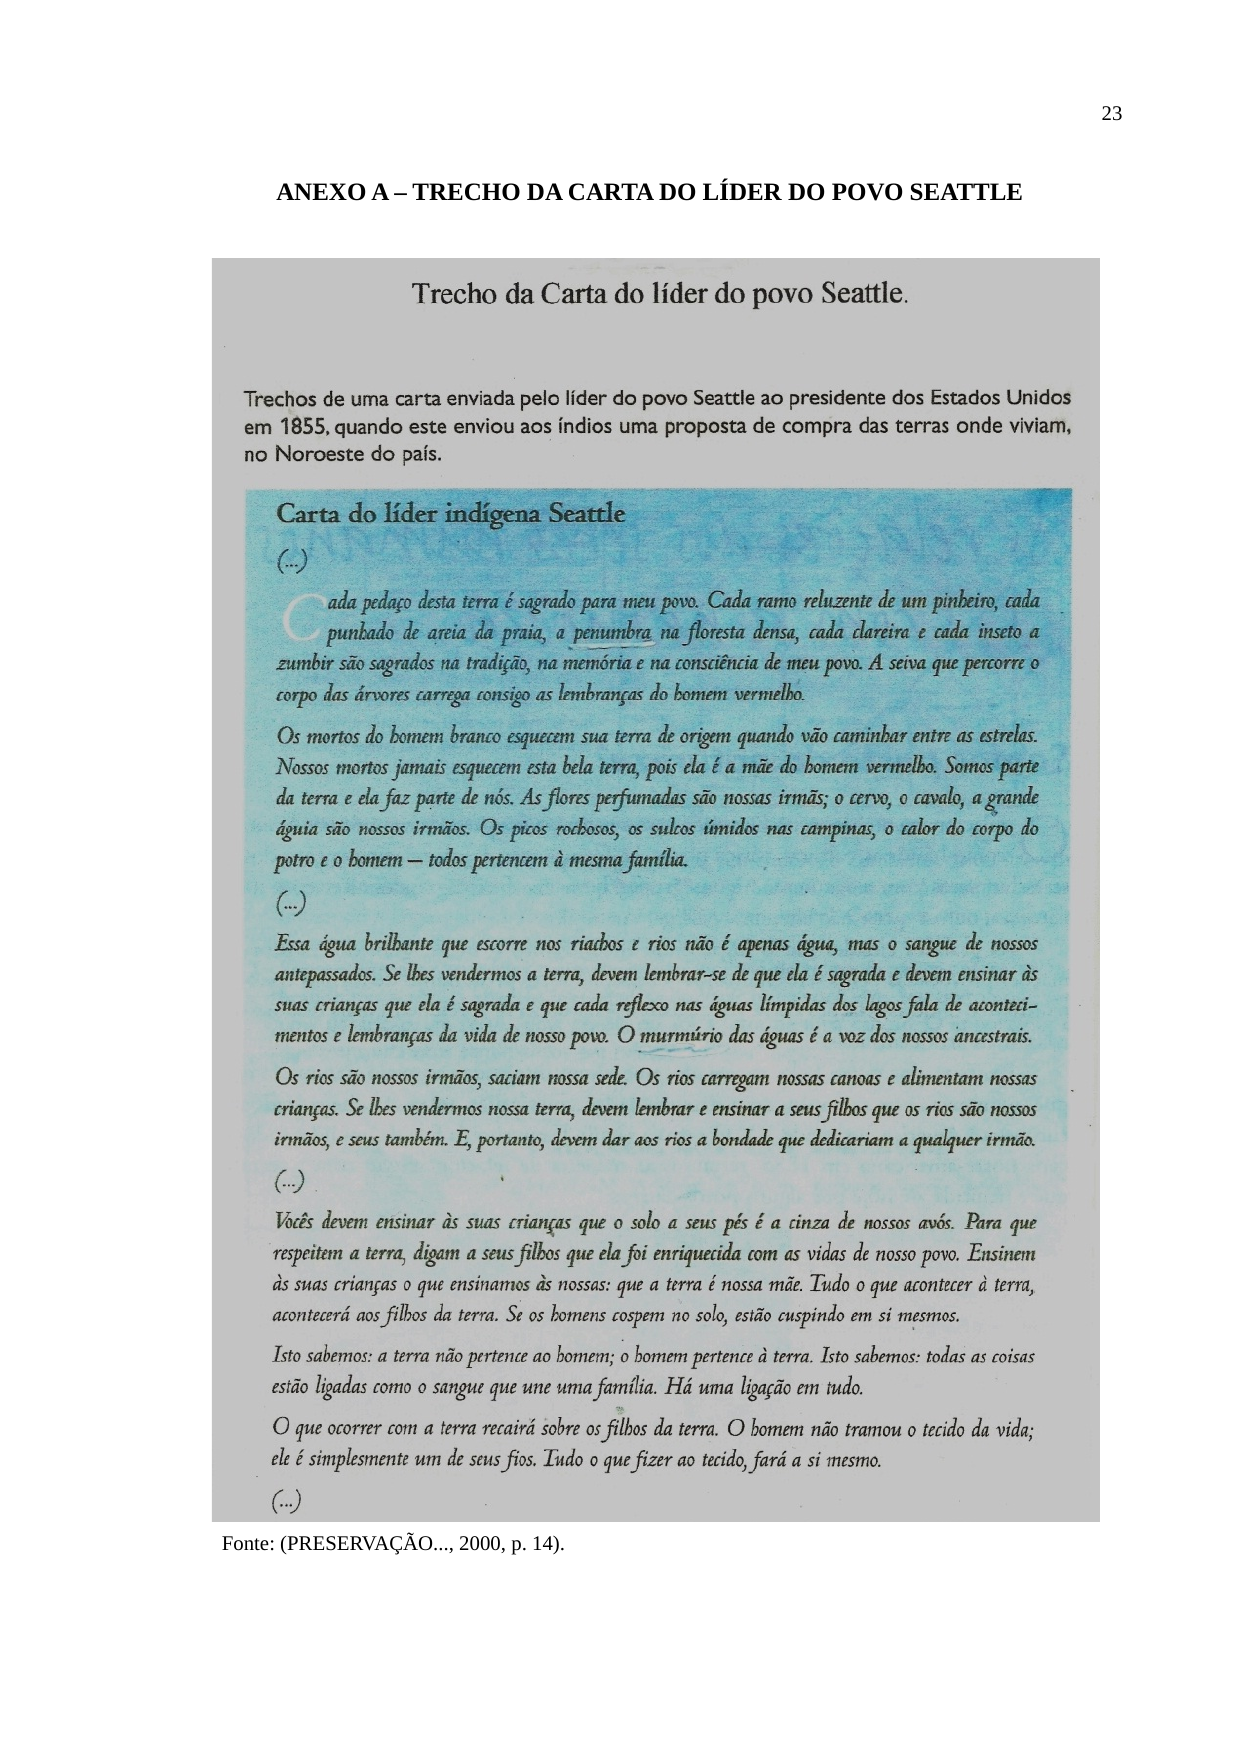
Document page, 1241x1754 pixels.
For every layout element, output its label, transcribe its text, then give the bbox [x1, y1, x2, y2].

text Fonte: (PRESERVAÇÃO..., 2000, p. 14). [222, 249, 1122, 1555]
text ANEXO A – TRECHO DA CARTA DO LÍDER DO POVO SEATTLE [177, 177, 1122, 206]
picture [211, 258, 1100, 1522]
